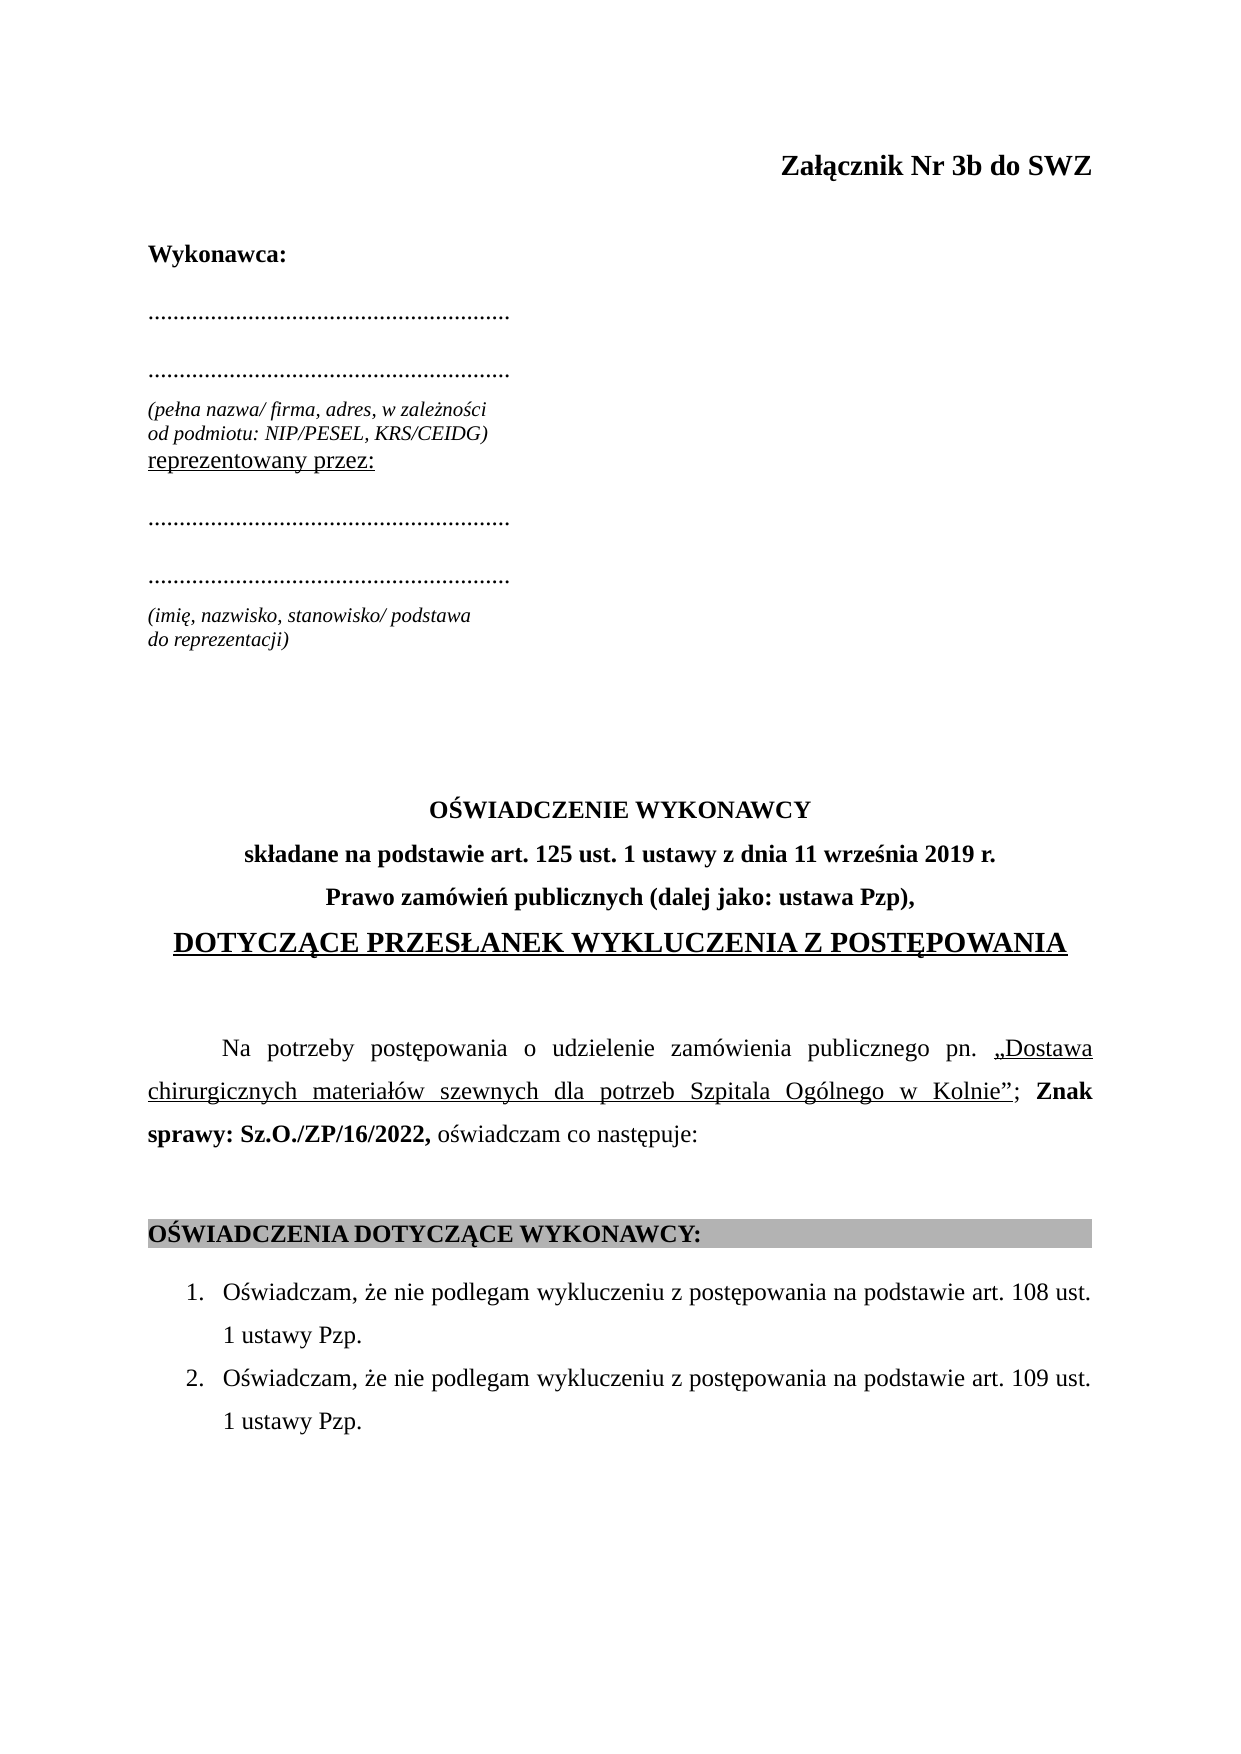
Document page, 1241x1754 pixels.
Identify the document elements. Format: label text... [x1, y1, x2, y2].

text składane na podstawie art. 125 ust. 1 ustawy z dnia 11 września 2019 r. [148, 839, 1092, 867]
text OŚWIADCZENIE WYKONAWCY [148, 796, 1092, 824]
text reprezentowany przez: [148, 445, 1092, 474]
text od podmiotu: NIP/PESEL, KRS/CEIDG) [148, 421, 1092, 445]
text do reprezentacji) [148, 627, 1092, 651]
text Na potrzeby postępowania o udzielenie zamówienia publicznego pn. „Dostawa chirurgicznych materiałów szewnych dla potrzeb Szpitala Ogólnego w Kolnie”; Znak sprawy: Sz.O./ZP/16/2022, oświadczam co następuje: [148, 1033, 1092, 1148]
text DOTYCZĄCE PRZESŁANEK WYKLUCZENIA Z POSTĘPOWANIA [148, 925, 1092, 958]
text .......................................................... [148, 296, 1092, 325]
text .......................................................... [148, 354, 1092, 382]
text .......................................................... [148, 560, 1092, 589]
text Wykonawca: [148, 239, 1092, 267]
subtitle Załącznik Nr 3b do SWZ [148, 148, 1092, 181]
text .......................................................... [148, 502, 1092, 531]
text Prawo zamówień publicznych (dalej jako: ustawa Pzp), [148, 882, 1092, 911]
text (imię, nazwisko, stanowisko/ podstawa [148, 603, 1092, 627]
list Oświadczam, że nie podlegam wykluczeniu z postępowania na podstawie art. 109 ust. 1 ustawy Pzp. [186, 1363, 1092, 1435]
list Oświadczam, że nie podlegam wykluczeniu z postępowania na podstawie art. 108 ust. 1 ustawy Pzp. [186, 1277, 1092, 1349]
text (pełna nazwa/ firma, adres, w zależności [148, 397, 1092, 421]
text OŚWIADCZENIA DOTYCZĄCE WYKONAWCY: [148, 1219, 1092, 1248]
